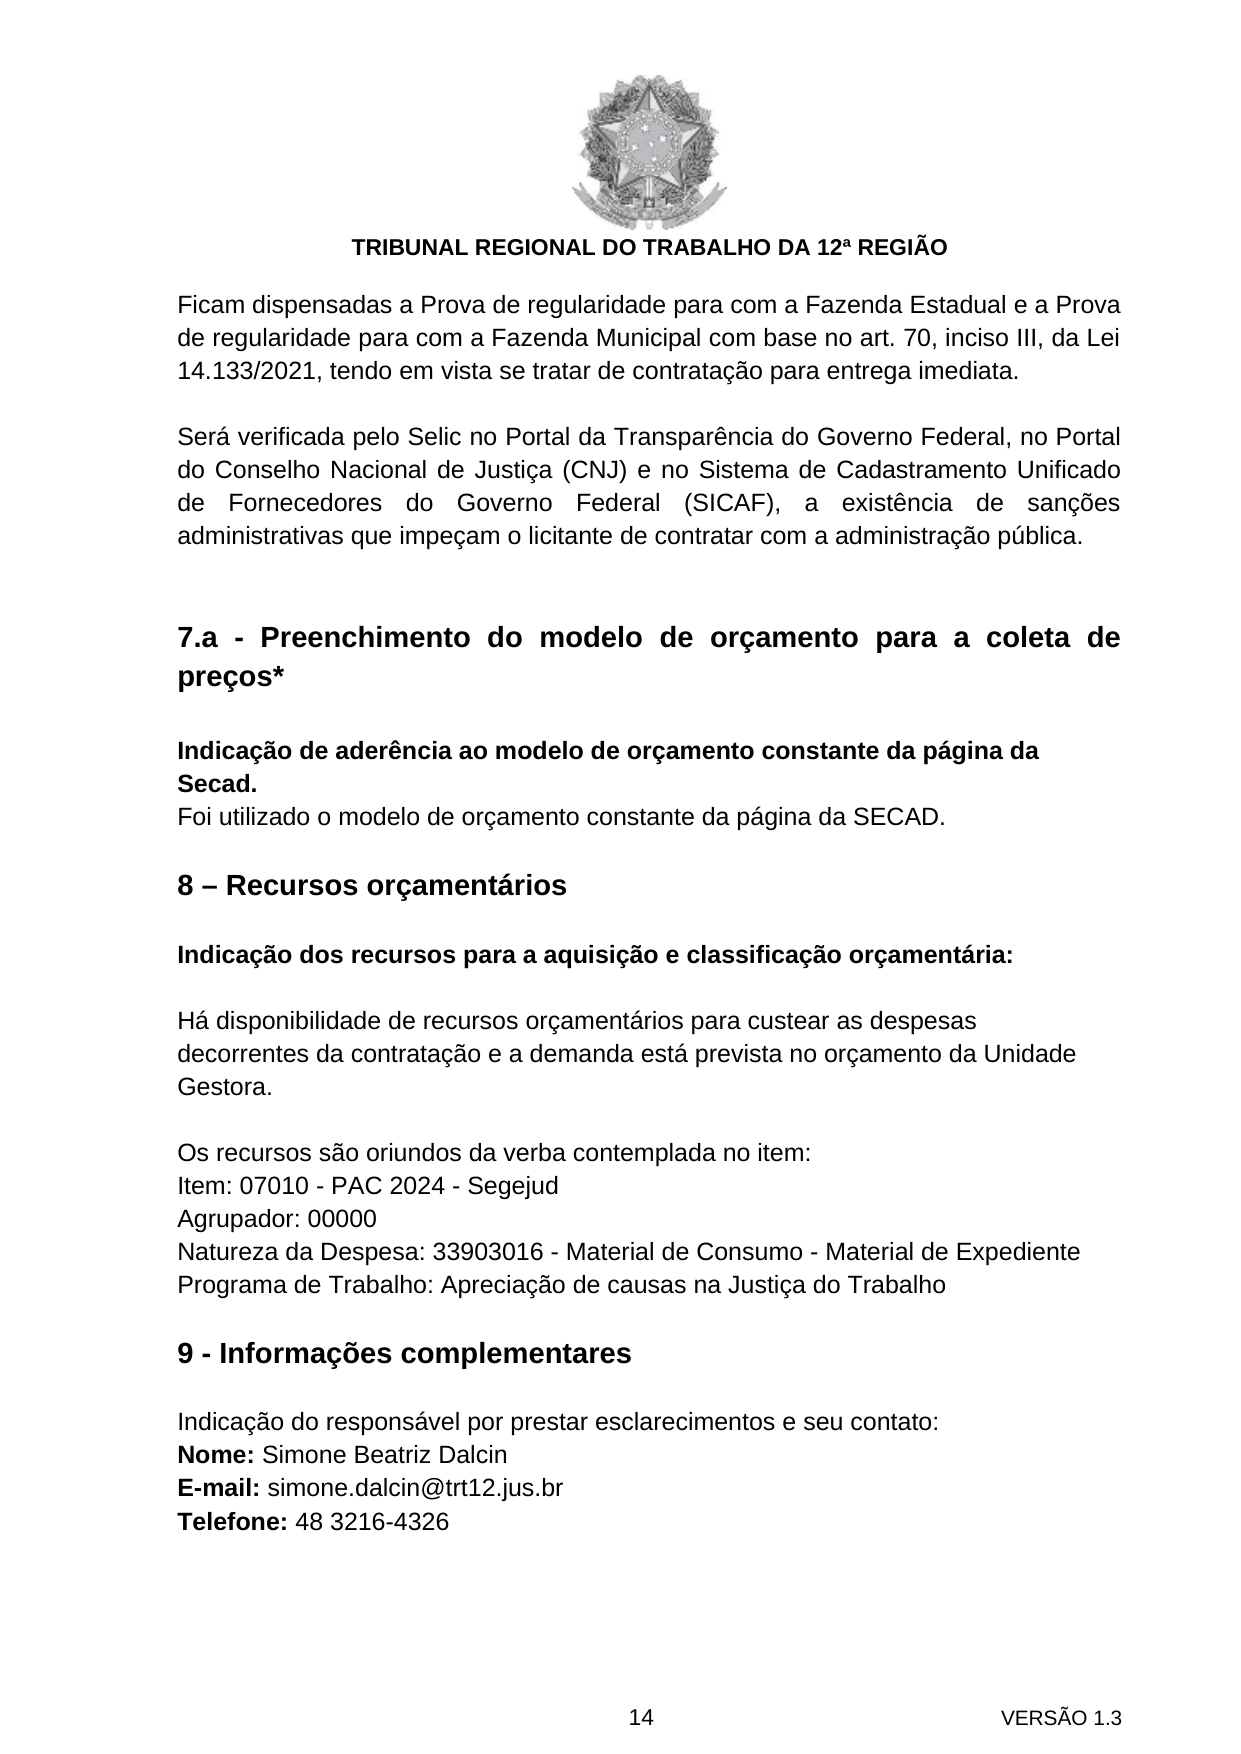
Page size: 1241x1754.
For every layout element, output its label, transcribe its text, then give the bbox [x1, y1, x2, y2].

text Indicação do responsável por prestar esclarecimentos e seu contato: [177, 1407, 1122, 1436]
text Natureza da Despesa: 33903016 - Material de Consumo - Material de Expediente [177, 1237, 1122, 1266]
text Indicação de aderência ao modelo de orçamento constante da página da Secad. [177, 736, 1122, 798]
text 7.a - Preenchimento do modelo de orçamento para a coleta de preços* [177, 620, 1122, 692]
text 8 – Recursos orçamentários [177, 868, 1122, 902]
text E-mail: simone.dalcin@trt12.jus.br [177, 1473, 1122, 1502]
text Programa de Trabalho: Apreciação de causas na Justiça do Trabalho [177, 1270, 1122, 1298]
text Ficam dispensadas a Prova de regularidade para com a Fazenda Estadual e a Prova de regularidade para com a Fazenda Municipal com base no art. 70, inciso III, da Lei 14.133/2021, tendo em vista se tratar de contratação para entrega imediata. [177, 290, 1122, 385]
text Telefone: 48 3216-4326 [177, 1506, 1122, 1535]
text 9 - Informações complementares [177, 1336, 1122, 1369]
text Foi utilizado o modelo de orçamento constante da página da SECAD. [177, 802, 1122, 831]
text Nome: Simone Beatriz Dalcin [177, 1440, 1122, 1469]
text Gestora. [177, 1072, 1122, 1100]
text decorrentes da contratação e a demanda está prevista no orçamento da Unidade [177, 1039, 1122, 1067]
text Indicação dos recursos para a aquisição e classificação orçamentária: [177, 939, 1122, 968]
text Item: 07010 - PAC 2024 - Segejud [177, 1171, 1122, 1199]
text Agrupador: 00000 [177, 1204, 1122, 1232]
text Há disponibilidade de recursos orçamentários para custear as despesas [177, 1006, 1122, 1034]
text Os recursos são oriundos da verba contemplada no item: [177, 1138, 1122, 1166]
text Será verificada pelo Selic no Portal da Transparência do Governo Federal, no Portal do Conselho Nacional de Justiça (CNJ) e no Sistema de Cadastramento Unificado de Fornecedores do Governo Federal (SICAF), a existência de sanções administrativas que impeçam o licitante de contratar com a administração pública. [177, 422, 1122, 550]
picture [572, 75, 727, 230]
